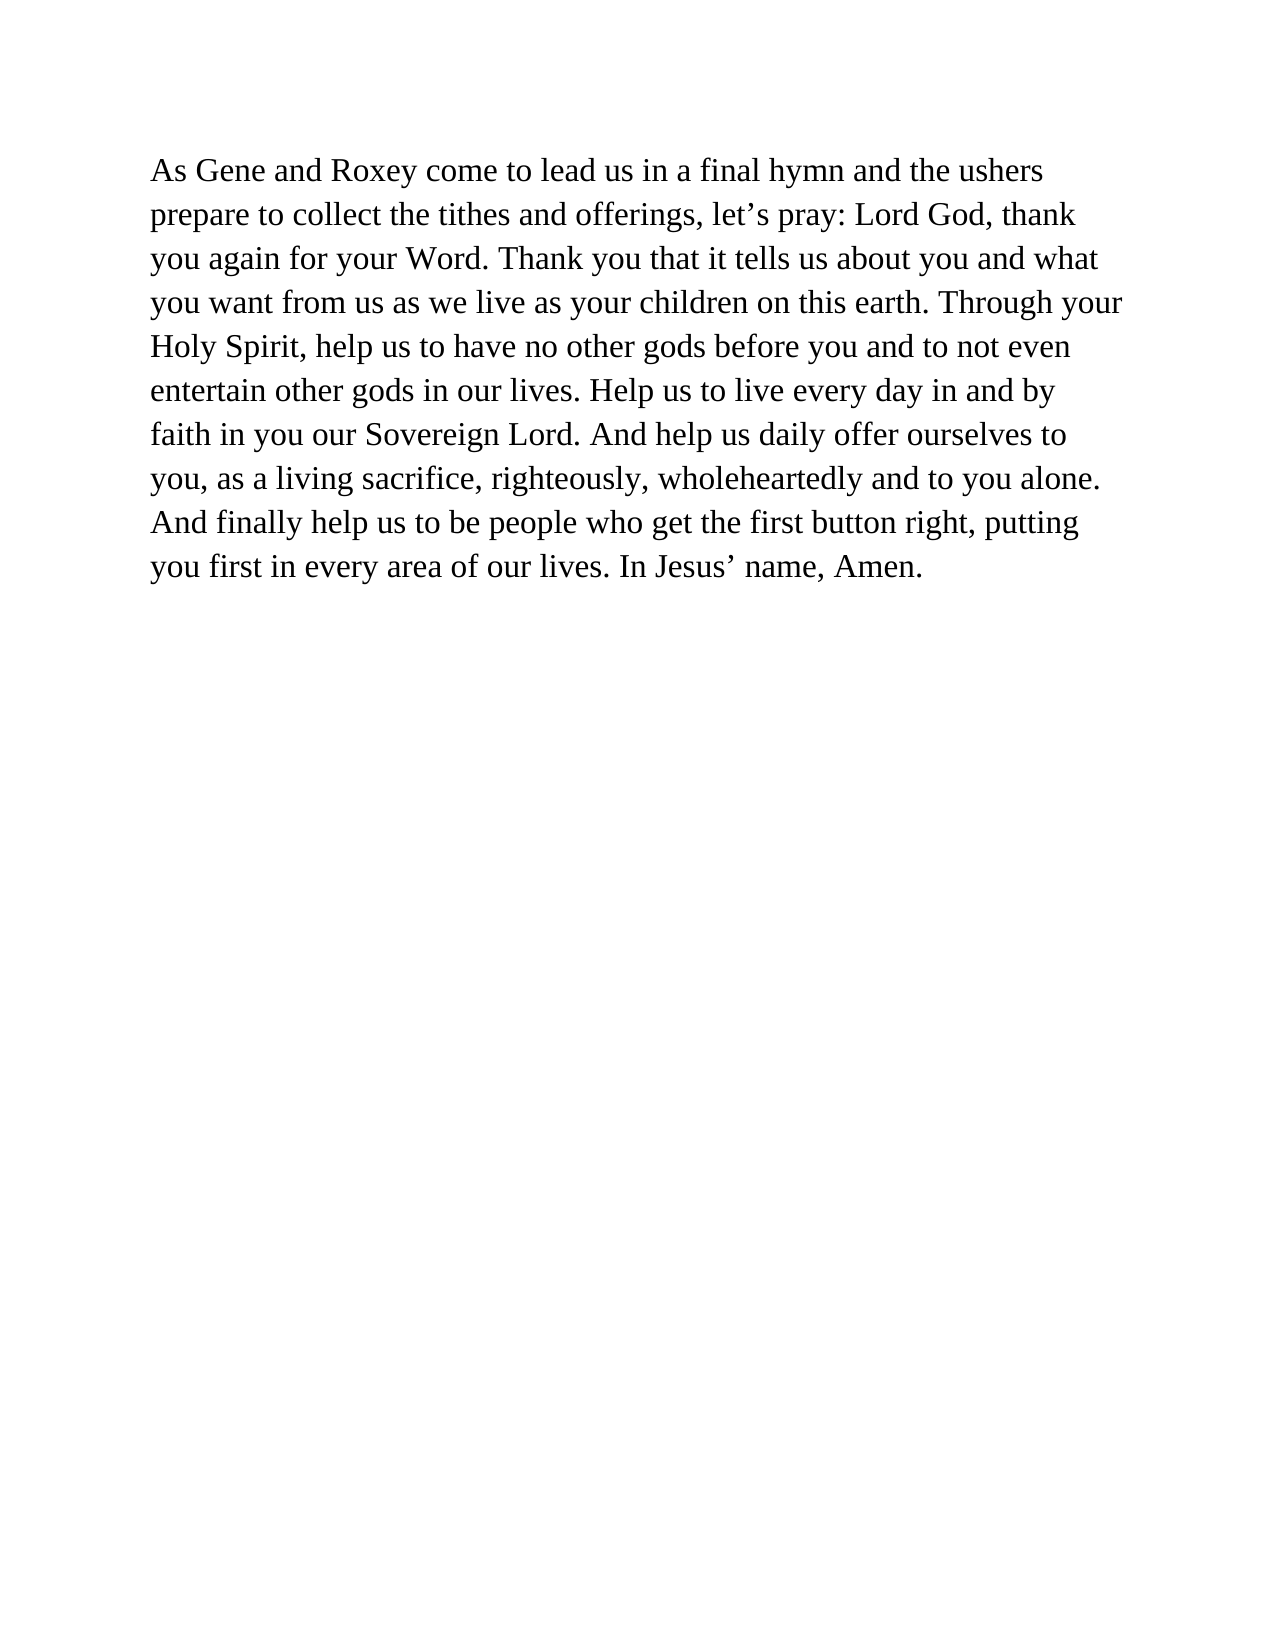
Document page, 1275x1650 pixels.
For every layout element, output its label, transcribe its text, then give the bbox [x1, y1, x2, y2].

text As Gene and Roxey come to lead us in a final hymn and the ushers prepare to collect the tithes and offerings, let’s pray: Lord God, thank you again for your Word. Thank you that it tells us about you and what you want from us as we live as your children on this earth. Through your Holy Spirit, help us to have no other gods before you and to not even entertain other gods in our lives. Help us to live every day in and by faith in you our Sovereign Lord. And help us daily offer ourselves to you, as a living sacrifice, righteously, wholeheartedly and to you alone. And finally help us to be people who get the first button right, putting you first in every area of our lives. In Jesus’ name, Amen. [150, 150, 1125, 585]
